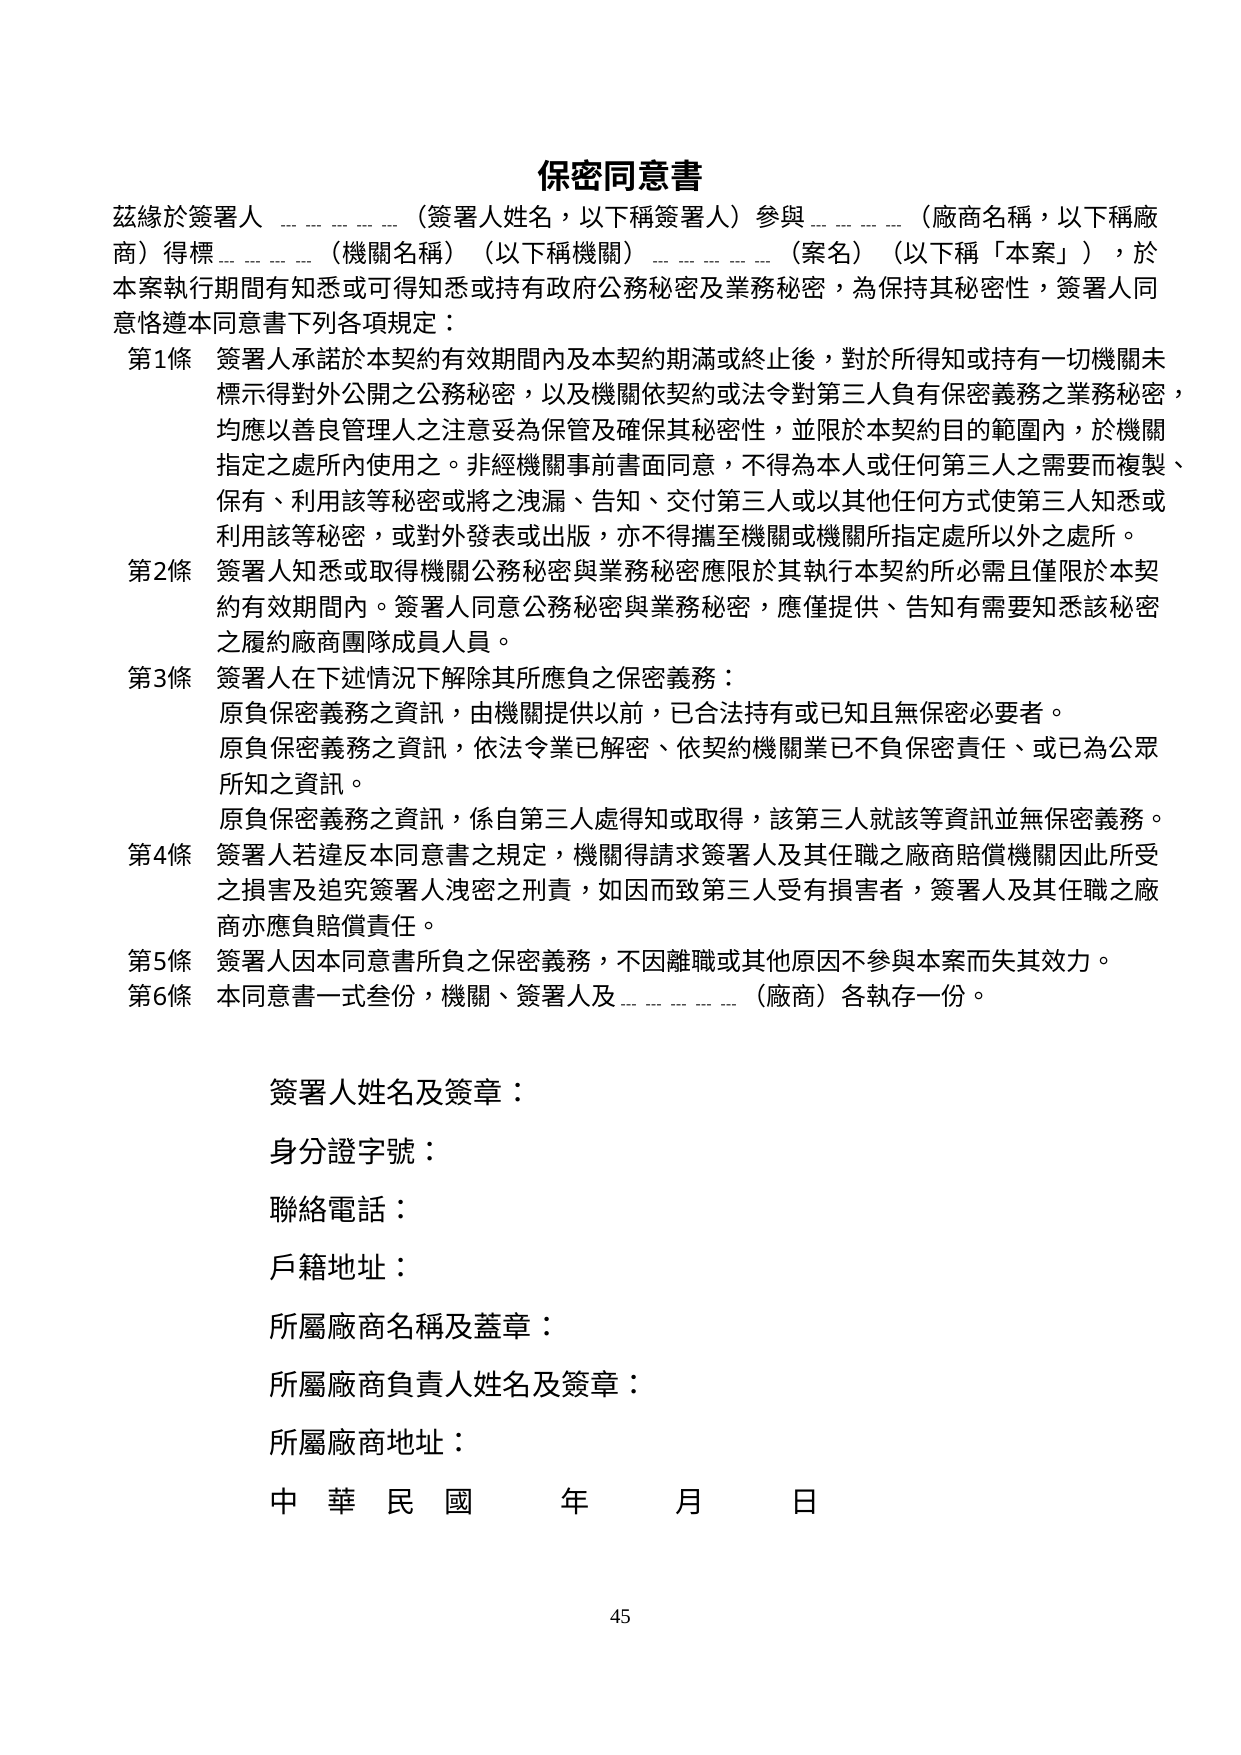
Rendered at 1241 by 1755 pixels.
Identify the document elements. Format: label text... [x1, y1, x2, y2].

list 簽署人在下述情況下解除其所應負之保密義務： [127, 659, 1160, 694]
text 所屬廠商名稱及蓋章： [269, 1300, 1114, 1346]
text 中 華 民 國 年 月 日 [269, 1475, 1114, 1521]
text 簽署人姓名及簽章： [269, 1067, 1114, 1113]
list 簽署人若違反本同意書之規定，機關得請求簽署人及其任職之廠商賠償機關因此所受之損害及追究簽署人洩密之刑責，如因而致第三人受有損害者，簽署人及其任職之廠商亦應負賠償責任。 [127, 836, 1160, 942]
list 簽署人因本同意書所負之保密義務，不因離職或其他原因不參與本案而失其效力。 [127, 942, 1160, 977]
text 戶籍地址： [269, 1242, 1114, 1288]
text 所屬廠商地址： [269, 1417, 1114, 1463]
text 所屬廠商負責人姓名及簽章： [269, 1359, 1114, 1404]
text 原負保密義務之資訊，由機關提供以前，已合法持有或已知且無保密必要者。 [219, 694, 1160, 729]
text 聯絡電話： [269, 1184, 1114, 1229]
list 簽署人知悉或取得機關公務秘密與業務秘密應限於其執行本契約所必需且僅限於本契約有效期間內。簽署人同意公務秘密與業務秘密，應僅提供、告知有需要知悉該秘密之履約廠商團隊成員人員。 [127, 552, 1160, 659]
text 身分證字號： [269, 1125, 1114, 1171]
text 茲緣於簽署人 ﹍﹍﹍﹍﹍（簽署人姓名，以下稱簽署人）參與﹍﹍﹍﹍（廠商名稱，以下稱廠商）得標﹍﹍﹍﹍（機關名稱）（以下稱機關）﹍﹍﹍﹍﹍（案名）（以下稱「本案」），於本案執行期間有知悉或可得知悉或持有政府公務秘密及業務秘密，為保持其秘密性，簽署人同意恪遵本同意書下列各項規定： [112, 198, 1160, 340]
list 簽署人承諾於本契約有效期間內及本契約期滿或終止後，對於所得知或持有一切機關未標示得對外公開之公務秘密，以及機關依契約或法令對第三人負有保密義務之業務秘密，均應以善良管理人之注意妥為保管及確保其秘密性，並限於本契約目的範圍內，於機關指定之處所內使用之。非經機關事前書面同意，不得為本人或任何第三人之需要而複製、保有、利用該等秘密或將之洩漏、告知、交付第三人或以其他任何方式使第三人知悉或利用該等秘密，或對外發表或出版，亦不得攜至機關或機關所指定處所以外之處所。 [127, 340, 1166, 552]
list 保密同意書 [112, 150, 1128, 198]
text 原負保密義務之資訊，依法令業已解密、依契約機關業已不負保密責任、或已為公眾所知之資訊。 [219, 729, 1160, 800]
text 原負保密義務之資訊，係自第三人處得知或取得，該第三人就該等資訊並無保密義務。 [219, 800, 1160, 836]
list 本同意書一式叁份，機關、簽署人及﹍﹍﹍﹍﹍（廠商）各執存一份。 [127, 977, 1160, 1013]
